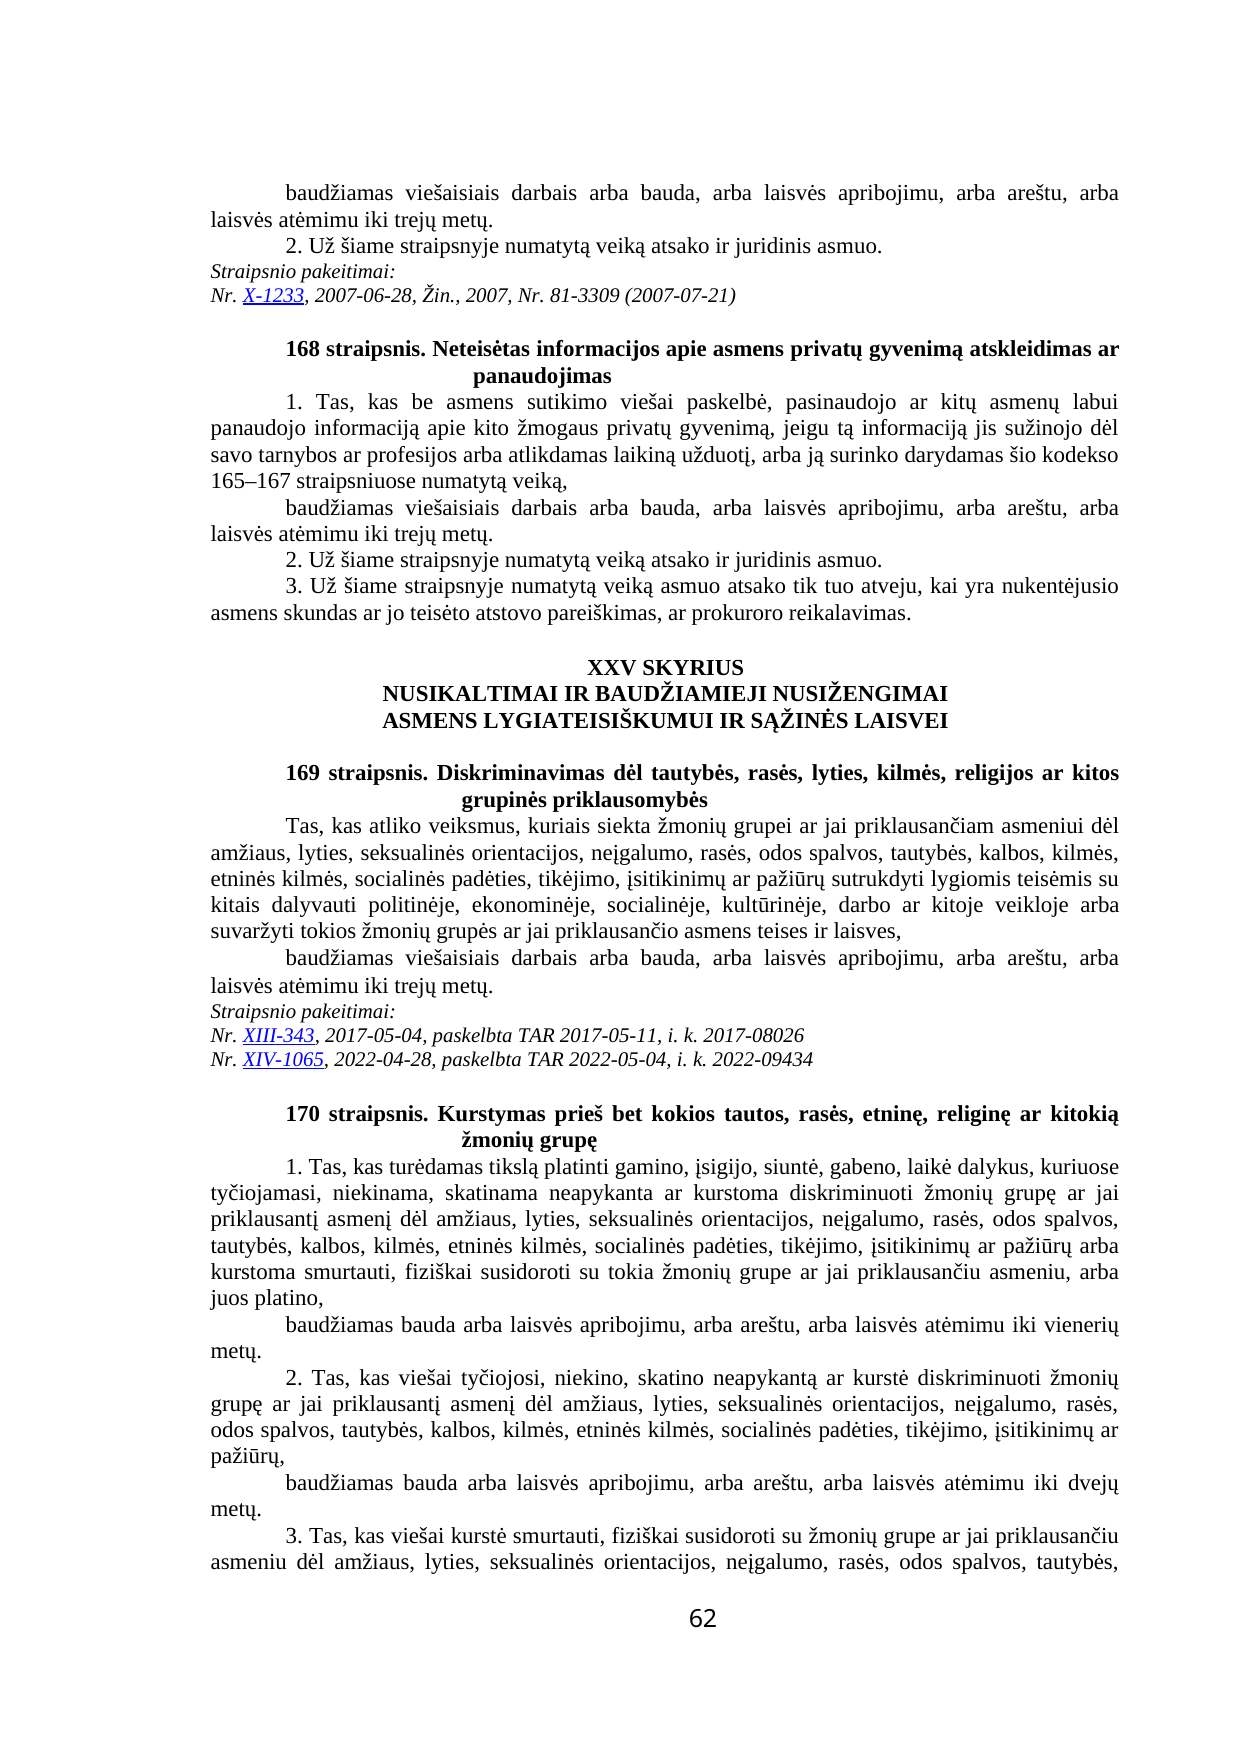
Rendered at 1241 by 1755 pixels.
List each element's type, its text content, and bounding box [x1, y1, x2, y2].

text 169 straipsnis. Diskriminavimas dėl tautybės, rasės, lyties, kilmės, religijos ar kitos grupinės priklausomybės [285, 759, 1120, 812]
text baudžiamas bauda arba laisvės apribojimu, arba areštu, arba laisvės atėmimu iki dvejų metų. [210, 1469, 1120, 1522]
text baudžiamas viešaisiais darbais arba bauda, arba laisvės apribojimu, arba areštu, arba laisvės atėmimu iki trejų metų. [210, 493, 1120, 546]
text baudžiamas viešaisiais darbais arba bauda, arba laisvės apribojimu, arba areštu, arba laisvės atėmimu iki trejų metų. [210, 179, 1120, 232]
text 168 straipsnis. Neteisėtas informacijos apie asmens privatų gyvenimą atskleidimas ar panaudojimas [285, 335, 1120, 388]
text 3. Tas, kas viešai kurstė smurtauti, fiziškai susidoroti su žmonių grupe ar jai priklausančiu asmeniu dėl amžiaus, lyties, seksualinės orientacijos, neįgalumo, rasės, odos spalvos, tautybės, [210, 1522, 1120, 1574]
text 1. Tas, kas be asmens sutikimo viešai paskelbė, pasinaudojo ar kitų asmenų labui panaudojo informaciją apie kito žmogaus privatų gyvenimą, jeigu tą informaciją jis sužinojo dėl savo tarnybos ar profesijos arba atlikdamas laikiną užduotį, arba ją surinko darydamas šio kodekso 165–167 straipsniuose numatytą veiką, [210, 388, 1120, 493]
text 2. Už šiame straipsnyje numatytą veiką atsako ir juridinis asmuo. [210, 232, 1120, 258]
text Straipsnio pakeitimai: [210, 258, 1120, 283]
subtitle XXV SKYRIUS [210, 654, 1120, 680]
text baudžiamas viešaisiais darbais arba bauda, arba laisvės apribojimu, arba areštu, arba laisvės atėmimu iki trejų metų. [210, 944, 1120, 999]
text baudžiamas bauda arba laisvės apribojimu, arba areštu, arba laisvės atėmimu iki vienerių metų. [210, 1311, 1120, 1363]
text 2. Už šiame straipsnyje numatytą veiką atsako ir juridinis asmuo. [210, 546, 1120, 573]
text 170 straipsnis. Kurstymas prieš bet kokios tautos, rasės, etninę, religinę ar kitokią žmonių grupę [285, 1100, 1120, 1153]
text Nr. X-1233, 2007-06-28, Žin., 2007, Nr. 81-3309 (2007-07-21) [210, 283, 1120, 307]
text Tas, kas atliko veiksmus, kuriais siekta žmonių grupei ar jai priklausančiam asmeniui dėl amžiaus, lyties, seksualinės orientacijos, neįgalumo, rasės, odos spalvos, tautybės, kalbos, kilmės, etninės kilmės, socialinės padėties, tikėjimo, įsitikinimų ar pažiūrų sutrukdyti lygiomis teisėmis su kitais dalyvauti politinėje, ekonominėje, socialinėje, kultūrinėje, darbo ar kitoje veikloje arba suvaržyti tokios žmonių grupės ar jai priklausančio asmens teises ir laisves, [210, 812, 1120, 944]
text 3. Už šiame straipsnyje numatytą veiką asmuo atsako tik tuo atveju, kai yra nukentėjusio asmens skundas ar jo teisėto atstovo pareiškimas, ar prokuroro reikalavimas. [210, 573, 1120, 625]
text Nr. XIV-1065, 2022-04-28, paskelbta TAR 2022-05-04, i. k. 2022-09434 [210, 1047, 1120, 1071]
text 2. Tas, kas viešai tyčiojosi, niekino, skatino neapykantą ar kurstė diskriminuoti žmonių grupę ar jai priklausantį asmenį dėl amžiaus, lyties, seksualinės orientacijos, neįgalumo, rasės, odos spalvos, tautybės, kalbos, kilmės, etninės kilmės, socialinės padėties, tikėjimo, įsitikinimų ar pažiūrų, [210, 1363, 1120, 1469]
text Nr. XIII-343, 2017-05-04, paskelbta TAR 2017-05-11, i. k. 2017-08026 [210, 1023, 1120, 1047]
text Straipsnio pakeitimai: [210, 999, 1120, 1023]
text 1. Tas, kas turėdamas tikslą platinti gamino, įsigijo, siuntė, gabeno, laikė dalykus, kuriuose tyčiojamasi, niekinama, skatinama neapykanta ar kurstoma diskriminuoti žmonių grupę ar jai priklausantį asmenį dėl amžiaus, lyties, seksualinės orientacijos, neįgalumo, rasės, odos spalvos, tautybės, kalbos, kilmės, etninės kilmės, socialinės padėties, tikėjimo, įsitikinimų ar pažiūrų arba kurstoma smurtauti, fiziškai susidoroti su tokia žmonių grupe ar jai priklausančiu asmeniu, arba juos platino, [210, 1153, 1120, 1311]
text ASMENS LYGIATEISIŠKUMUI IR SĄŽINĖS LAISVEI [210, 707, 1120, 733]
text NUSIKALTIMAI IR BAUDŽIAMIEJI NUSIŽENGIMAI [210, 680, 1120, 707]
